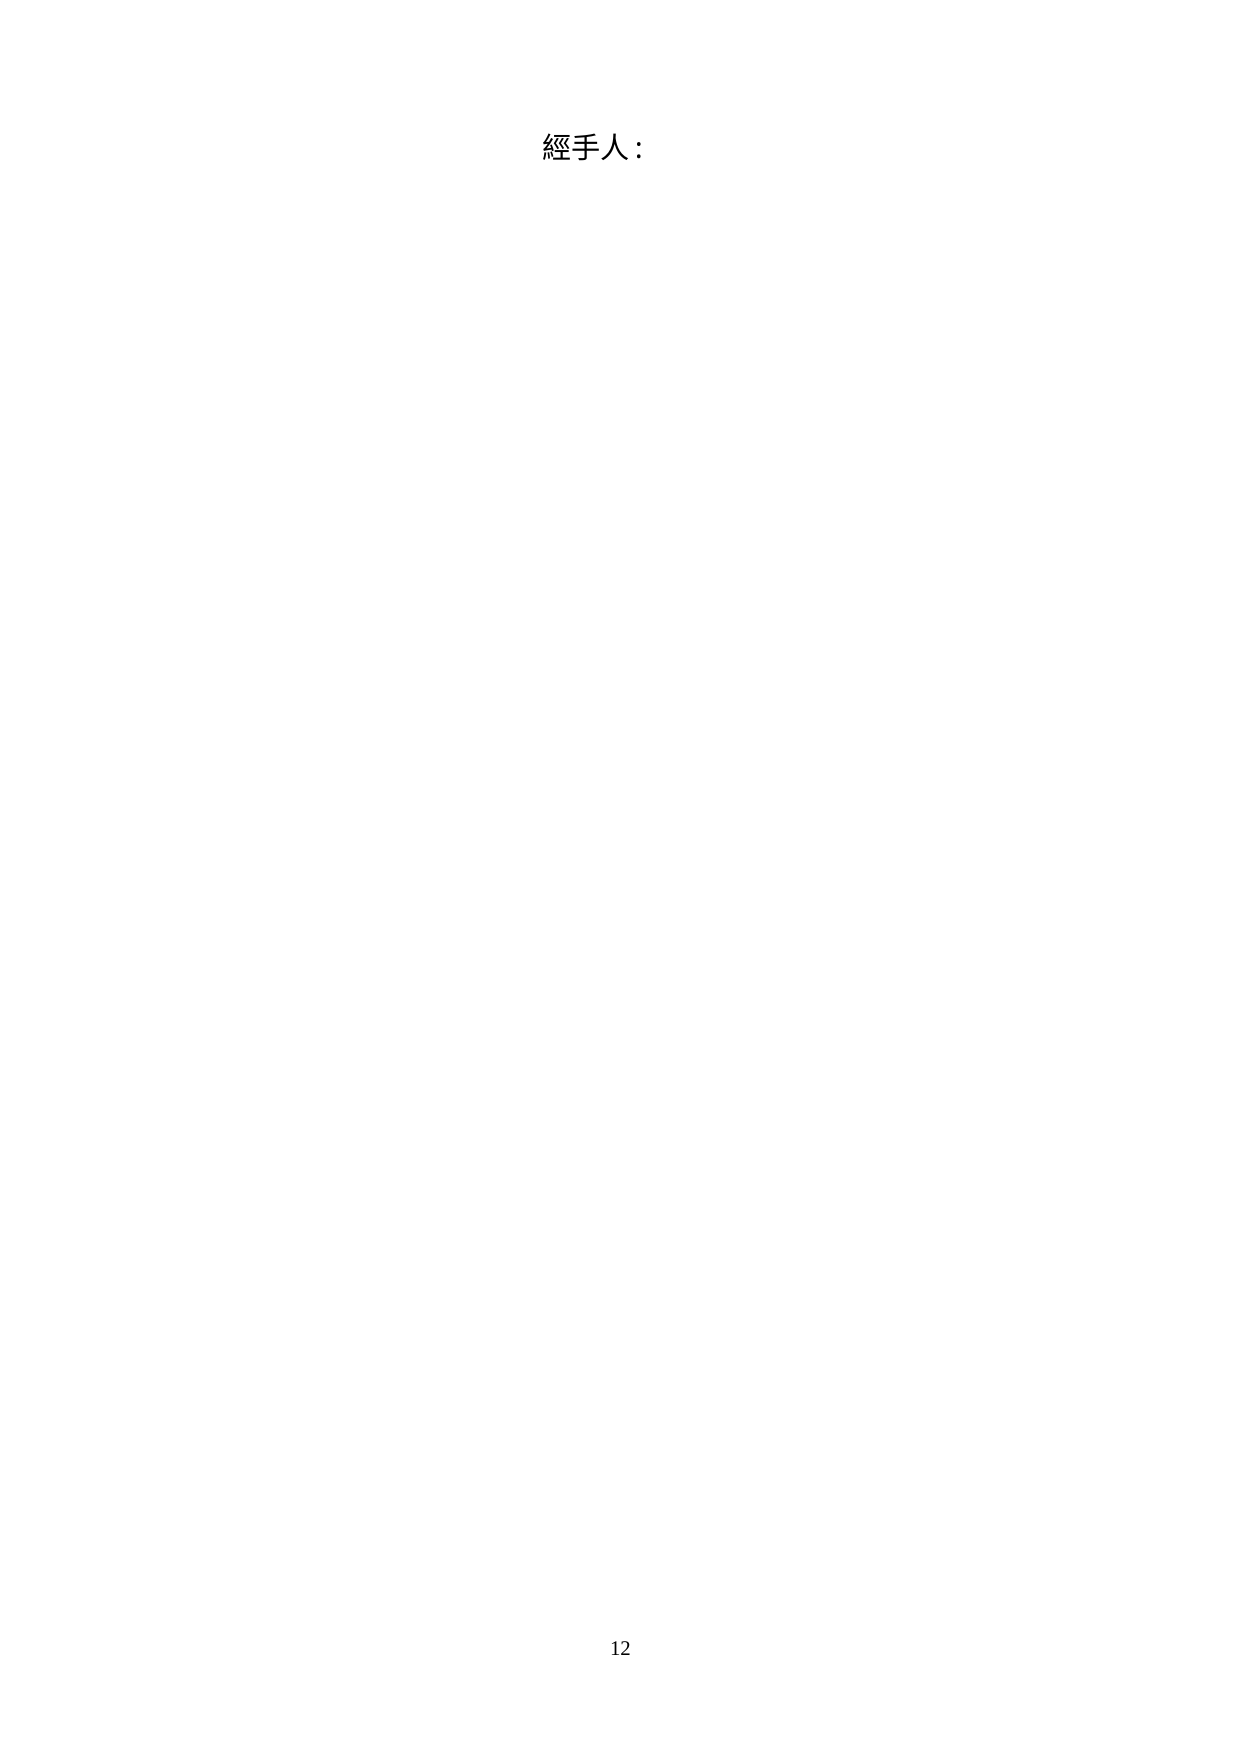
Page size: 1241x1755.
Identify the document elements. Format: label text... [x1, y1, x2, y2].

text 經手人: [136, 118, 1053, 168]
